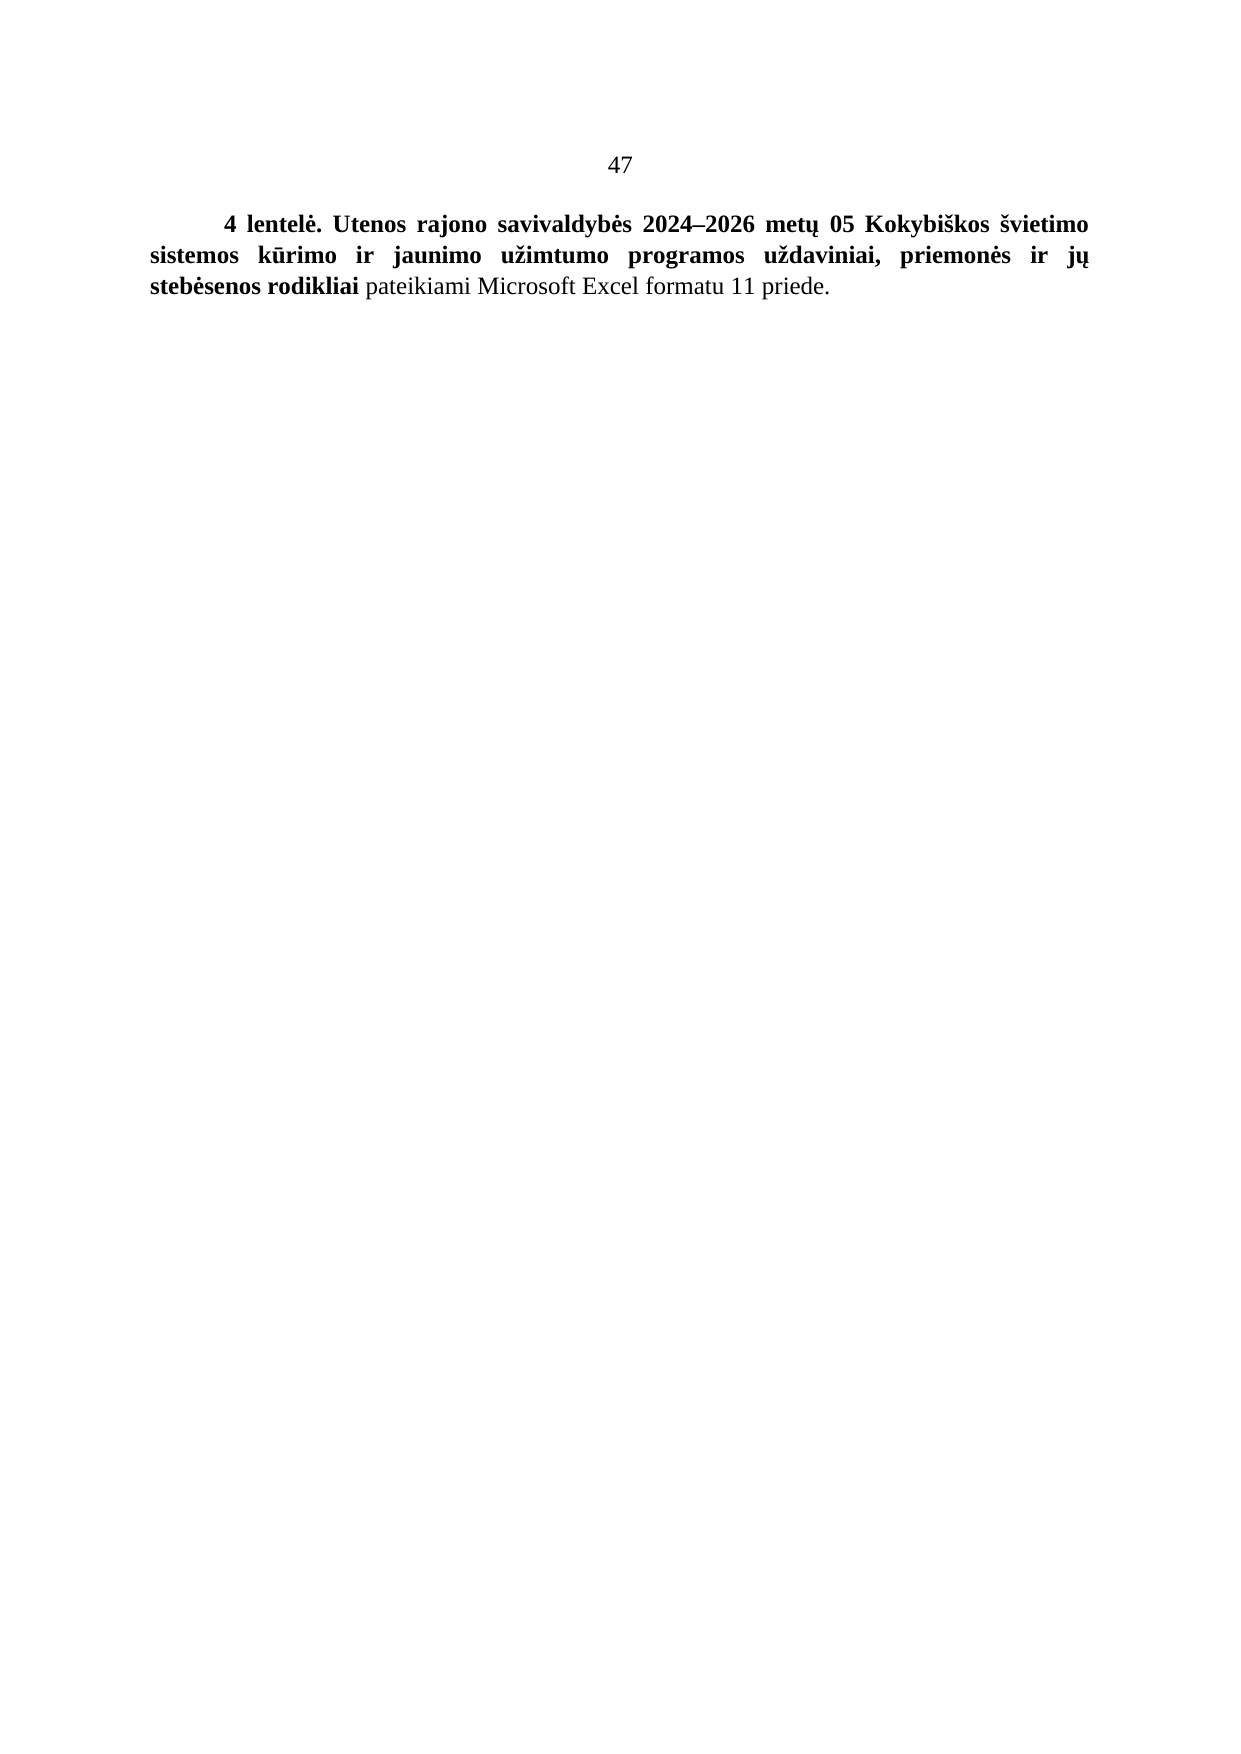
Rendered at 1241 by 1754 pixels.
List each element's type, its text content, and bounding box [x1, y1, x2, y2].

text 4 lentelė. Utenos rajono savivaldybės 2024–2026 metų 05 Kokybiškos švietimo sistemos kūrimo ir jaunimo užimtumo programos uždaviniai, priemonės ir jų stebėsenos rodikliai pateikiami Microsoft Excel formatu 11 priede. [150, 209, 1090, 300]
